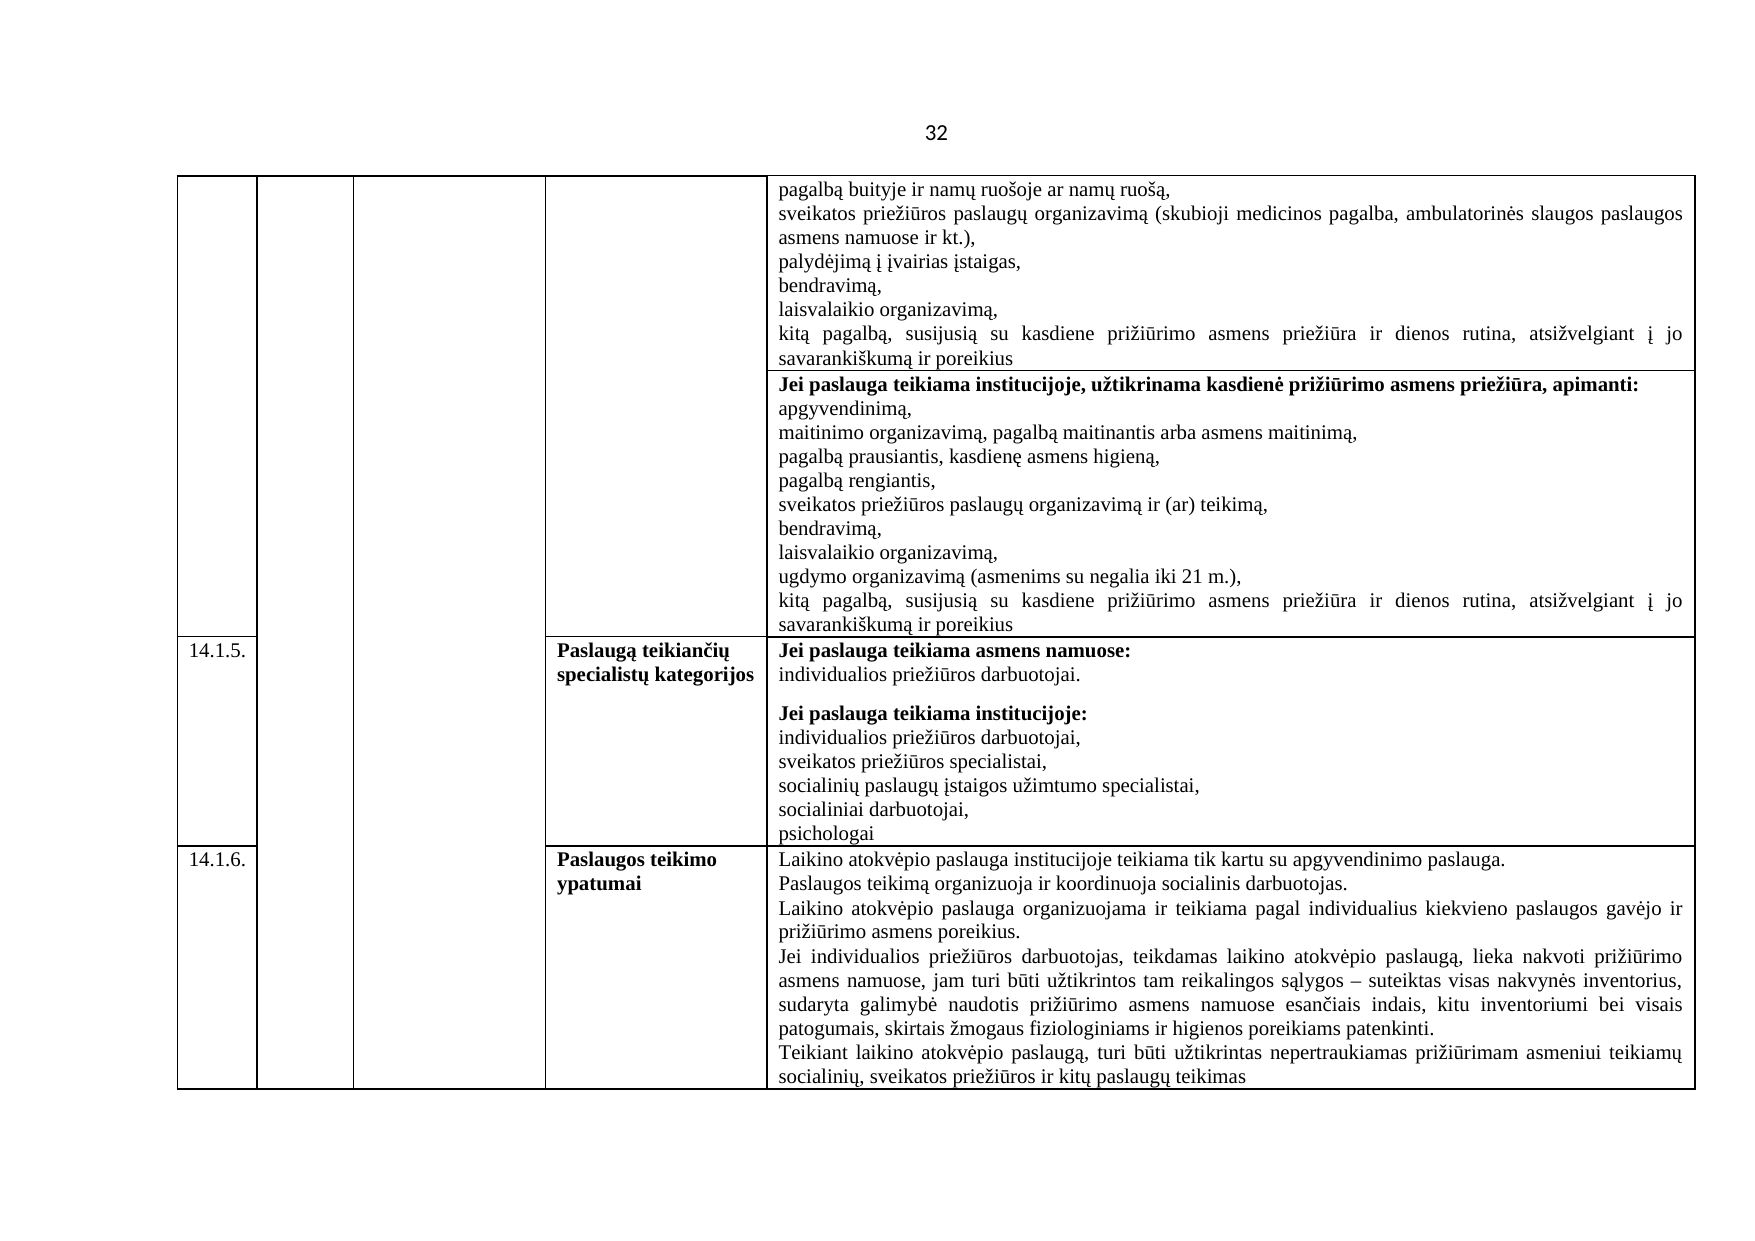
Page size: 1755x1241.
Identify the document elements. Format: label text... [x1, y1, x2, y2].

table_cell [258, 177, 353, 1088]
table_cell [354, 177, 545, 1088]
table_cell [178, 177, 256, 636]
table_cell 14.1.6. [178, 847, 256, 1088]
table_cell pagalbą buityje ir namų ruošoje ar namų ruošą, sveikatos priežiūros paslaugų organizavimą (skubioji medicinos pagalba, ambulatorinės slaugos paslaugos asmens namuose ir kt.), palydėjimą į įvairias įstaigas, bendravimą, laisvalaikio organizavimą, kitą pagalbą, susijusią su kasdiene prižiūrimo asmens priežiūra ir dienos rutina, atsižvelgiant į jo savarankiškumą ir poreikius [768, 176, 1694, 369]
table_cell Paslaugą teikiančių specialistų kategorijos [546, 637, 766, 845]
table_cell Jei paslauga teikiama asmens namuose: individualios priežiūros darbuotojai. Jei paslauga teikiama institucijoje: individualios priežiūros darbuotojai, sveikatos priežiūros specialistai, socialinių paslaugų įstaigos užimtumo specialistai, socialiniai darbuotojai, psichologai [768, 638, 1694, 845]
table_cell [546, 177, 766, 636]
table_cell 14.1.5. [178, 637, 256, 845]
table_cell Paslaugos teikimo ypatumai [546, 847, 766, 1088]
table_cell Laikino atokvėpio paslauga institucijoje teikiama tik kartu su apgyvendinimo paslauga. Paslaugos teikimą organizuoja ir koordinuoja socialinis darbuotojas. Laikino atokvėpio paslauga organizuojama ir teikiama pagal individualius kiekvieno paslaugos gavėjo ir prižiūrimo asmens poreikius. Jei individualios priežiūros darbuotojas, teikdamas laikino atokvėpio paslaugą, lieka nakvoti prižiūrimo asmens namuose, jam turi būti užtikrintos tam reikalingos sąlygos – suteiktas visas nakvynės inventorius, sudaryta galimybė naudotis prižiūrimo asmens namuose esančiais indais, kitu inventoriumi bei visais patogumais, skirtais žmogaus fiziologiniams ir higienos poreikiams patenkinti. Teikiant laikino atokvėpio paslaugą, turi būti užtikrintas nepertraukiamas prižiūrimam asmeniui teikiamų socialinių, sveikatos priežiūros ir kitų paslaugų teikimas [768, 847, 1694, 1088]
table_cell Jei paslauga teikiama institucijoje, užtikrinama kasdienė prižiūrimo asmens priežiūra, apimanti: apgyvendinimą, maitinimo organizavimą, pagalbą maitinantis arba asmens maitinimą, pagalbą prausiantis, kasdienę asmens higieną, pagalbą rengiantis, sveikatos priežiūros paslaugų organizavimą ir (ar) teikimą, bendravimą, laisvalaikio organizavimą, ugdymo organizavimą (asmenims su negalia iki 21 m.), kitą pagalbą, susijusią su kasdiene prižiūrimo asmens priežiūra ir dienos rutina, atsižvelgiant į jo savarankiškumą ir poreikius [768, 371, 1694, 636]
